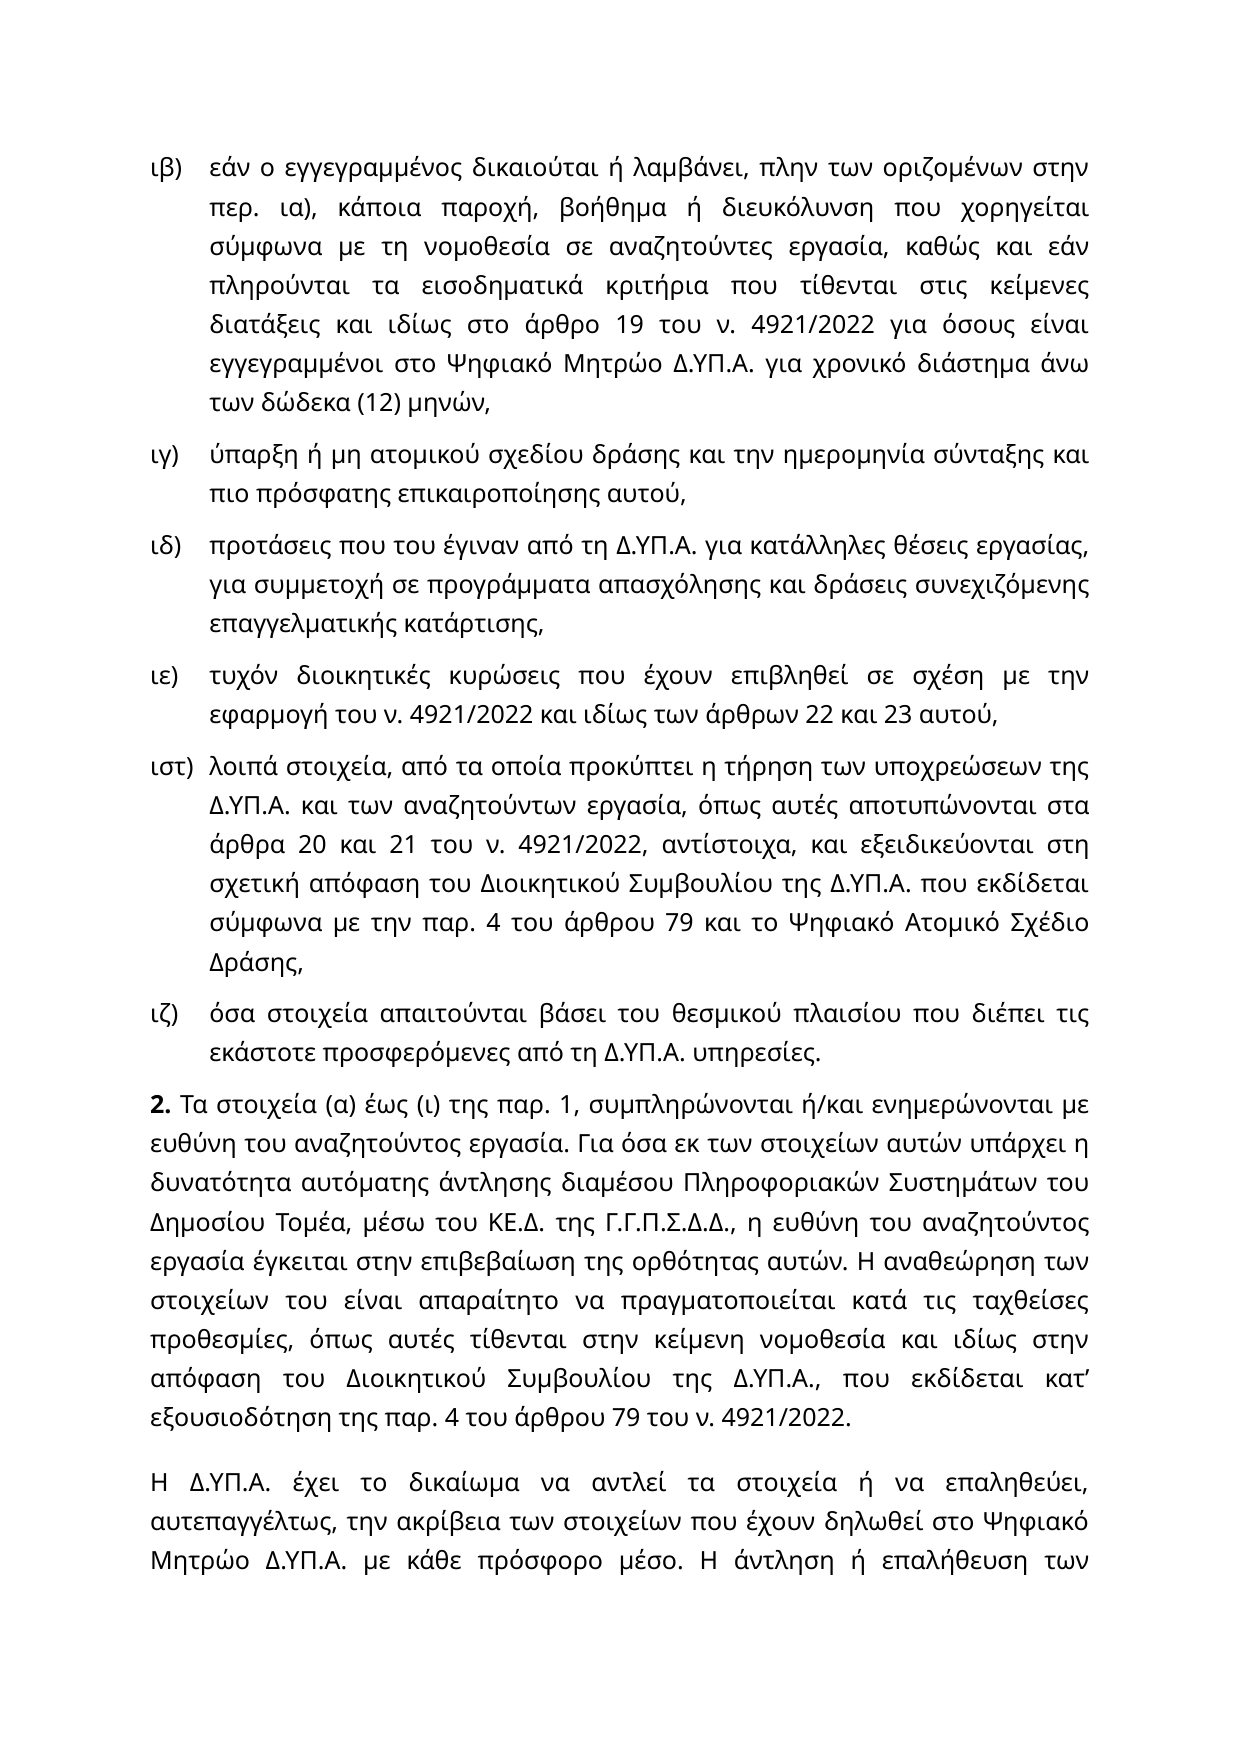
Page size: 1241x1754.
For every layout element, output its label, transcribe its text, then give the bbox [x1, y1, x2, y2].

text Η Δ.ΥΠ.Α. έχει το δικαίωμα να αντλεί τα στοιχεία ή να επαληθεύει, αυτεπαγγέλτως, την ακρίβεια των στοιχείων που έχουν δηλωθεί στο Ψηφιακό Μητρώο Δ.ΥΠ.Α. με κάθε πρόσφορο μέσο. Η άντληση ή επαλήθευση των [150, 1464, 1090, 1577]
list ιε) τυχόν διοικητικές κυρώσεις που έχουν επιβληθεί σε σχέση με την εφαρμογή του ν. 4921/2022 και ιδίως των άρθρων 22 και 23 αυτού, [150, 657, 1090, 731]
list ιγ) ύπαρξη ή μη ατομικού σχεδίου δράσης και την ημερομηνία σύνταξης και πιο πρόσφατης επικαιροποίησης αυτού, [150, 437, 1090, 510]
list ιδ) προτάσεις που του έγιναν από τη Δ.ΥΠ.Α. για κατάλληλες θέσεις εργασίας, για συμμετοχή σε προγράμματα απασχόλησης και δράσεις συνεχιζόμενης επαγγελματικής κατάρτισης, [150, 527, 1090, 640]
list ιζ) όσα στοιχεία απαιτούνται βάσει του θεσμικού πλαισίου που διέπει τις εκάστοτε προσφερόμενες από τη Δ.ΥΠ.Α. υπηρεσίες. [150, 996, 1090, 1069]
list ιστ) λοιπά στοιχεία, από τα οποία προκύπτει η τήρηση των υποχρεώσεων της Δ.ΥΠ.Α. και των αναζητούντων εργασία, όπως αυτές αποτυπώνονται στα άρθρα 20 και 21 του ν. 4921/2022, αντίστοιχα, και εξειδικεύονται στη σχετική απόφαση του Διοικητικού Συμβουλίου της Δ.ΥΠ.Α. που εκδίδεται σύμφωνα με την παρ. 4 του άρθρου 79 και το Ψηφιακό Ατομικό Σχέδιο Δράσης, [150, 748, 1090, 978]
list ιβ) εάν ο εγγεγραμμένος δικαιούται ή λαμβάνει, πλην των οριζομένων στην περ. ια), κάποια παροχή, βοήθημα ή διευκόλυνση που χορηγείται σύμφωνα με τη νομοθεσία σε αναζητούντες εργασία, καθώς και εάν πληρούνται τα εισοδηματικά κριτήρια που τίθενται στις κείμενες διατάξεις και ιδίως στο άρθρο 19 του ν. 4921/2022 για όσους είναι εγγεγραμμένοι στο Ψηφιακό Μητρώο Δ.ΥΠ.Α. για χρονικό διάστημα άνω των δώδεκα (12) μηνών, [150, 150, 1090, 419]
text 2. Τα στοιχεία (α) έως (ι) της παρ. 1, συμπληρώνονται ή/και ενημερώνονται με ευθύνη του αναζητούντος εργασία. Για όσα εκ των στοιχείων αυτών υπάρχει η δυνατότητα αυτόματης άντλησης διαμέσου Πληροφοριακών Συστημάτων του Δημοσίου Τομέα, μέσω του ΚΕ.Δ. της Γ.Γ.Π.Σ.Δ.Δ., η ευθύνη του αναζητούντος εργασία έγκειται στην επιβεβαίωση της ορθότητας αυτών. Η αναθεώρηση των στοιχείων του είναι απαραίτητο να πραγματοποιείται κατά τις ταχθείσες προθεσμίες, όπως αυτές τίθενται στην κείμενη νομοθεσία και ιδίως στην απόφαση του Διοικητικού Συμβουλίου της Δ.ΥΠ.Α., που εκδίδεται κατ’ εξουσιοδότηση της παρ. 4 του άρθρου 79 του ν. 4921/2022. [150, 1087, 1090, 1434]
